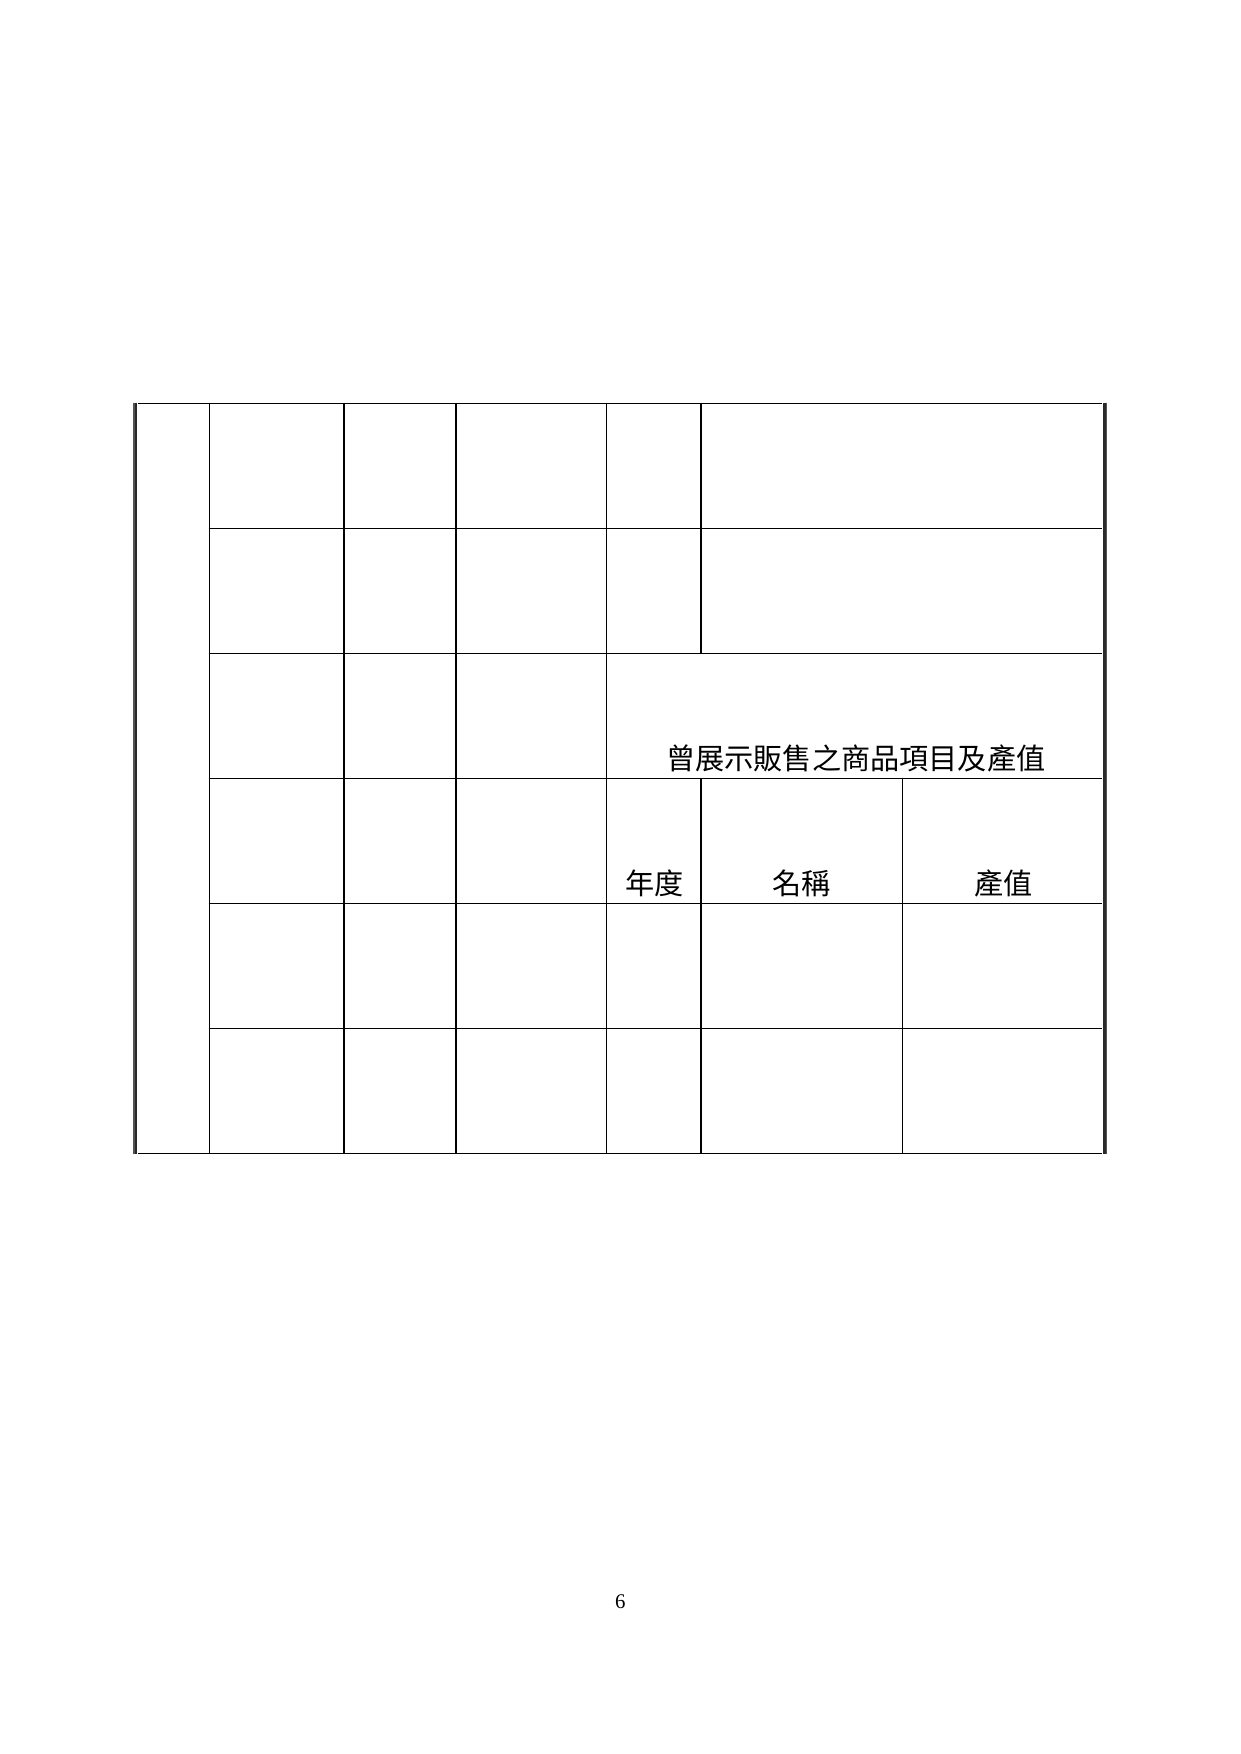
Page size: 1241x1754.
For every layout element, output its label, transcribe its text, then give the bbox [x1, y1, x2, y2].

table_cell [210, 779, 343, 903]
table_cell [702, 529, 1102, 653]
table_cell [210, 1029, 343, 1153]
table_cell [903, 1029, 1102, 1153]
table_cell [210, 529, 343, 653]
table_cell 年度 [607, 779, 700, 903]
table_cell [345, 904, 455, 1028]
table_cell 名稱 [702, 779, 902, 903]
table_cell [345, 1029, 455, 1153]
table_cell [210, 904, 343, 1028]
table_cell [345, 654, 455, 778]
table_cell [607, 1029, 700, 1153]
table_cell [457, 404, 606, 528]
table_cell [903, 904, 1102, 1028]
table_cell [138, 404, 209, 1153]
table_cell [607, 404, 700, 528]
table_cell [457, 654, 606, 778]
table_cell [702, 1029, 902, 1153]
table_cell [457, 529, 606, 653]
table_cell [345, 404, 455, 528]
table_cell [210, 654, 343, 778]
table_cell [457, 904, 606, 1028]
table_cell [457, 779, 606, 903]
table_cell [702, 404, 1102, 528]
table_cell 產值 [903, 779, 1102, 903]
table_cell [345, 779, 455, 903]
table_cell [607, 529, 700, 653]
table_cell [607, 904, 700, 1028]
table_cell [702, 904, 902, 1028]
table_cell [345, 529, 455, 653]
table_cell [457, 1029, 606, 1153]
table_cell [210, 404, 343, 528]
table_cell 曾展示販售之商品項目及產值 [607, 654, 1102, 778]
